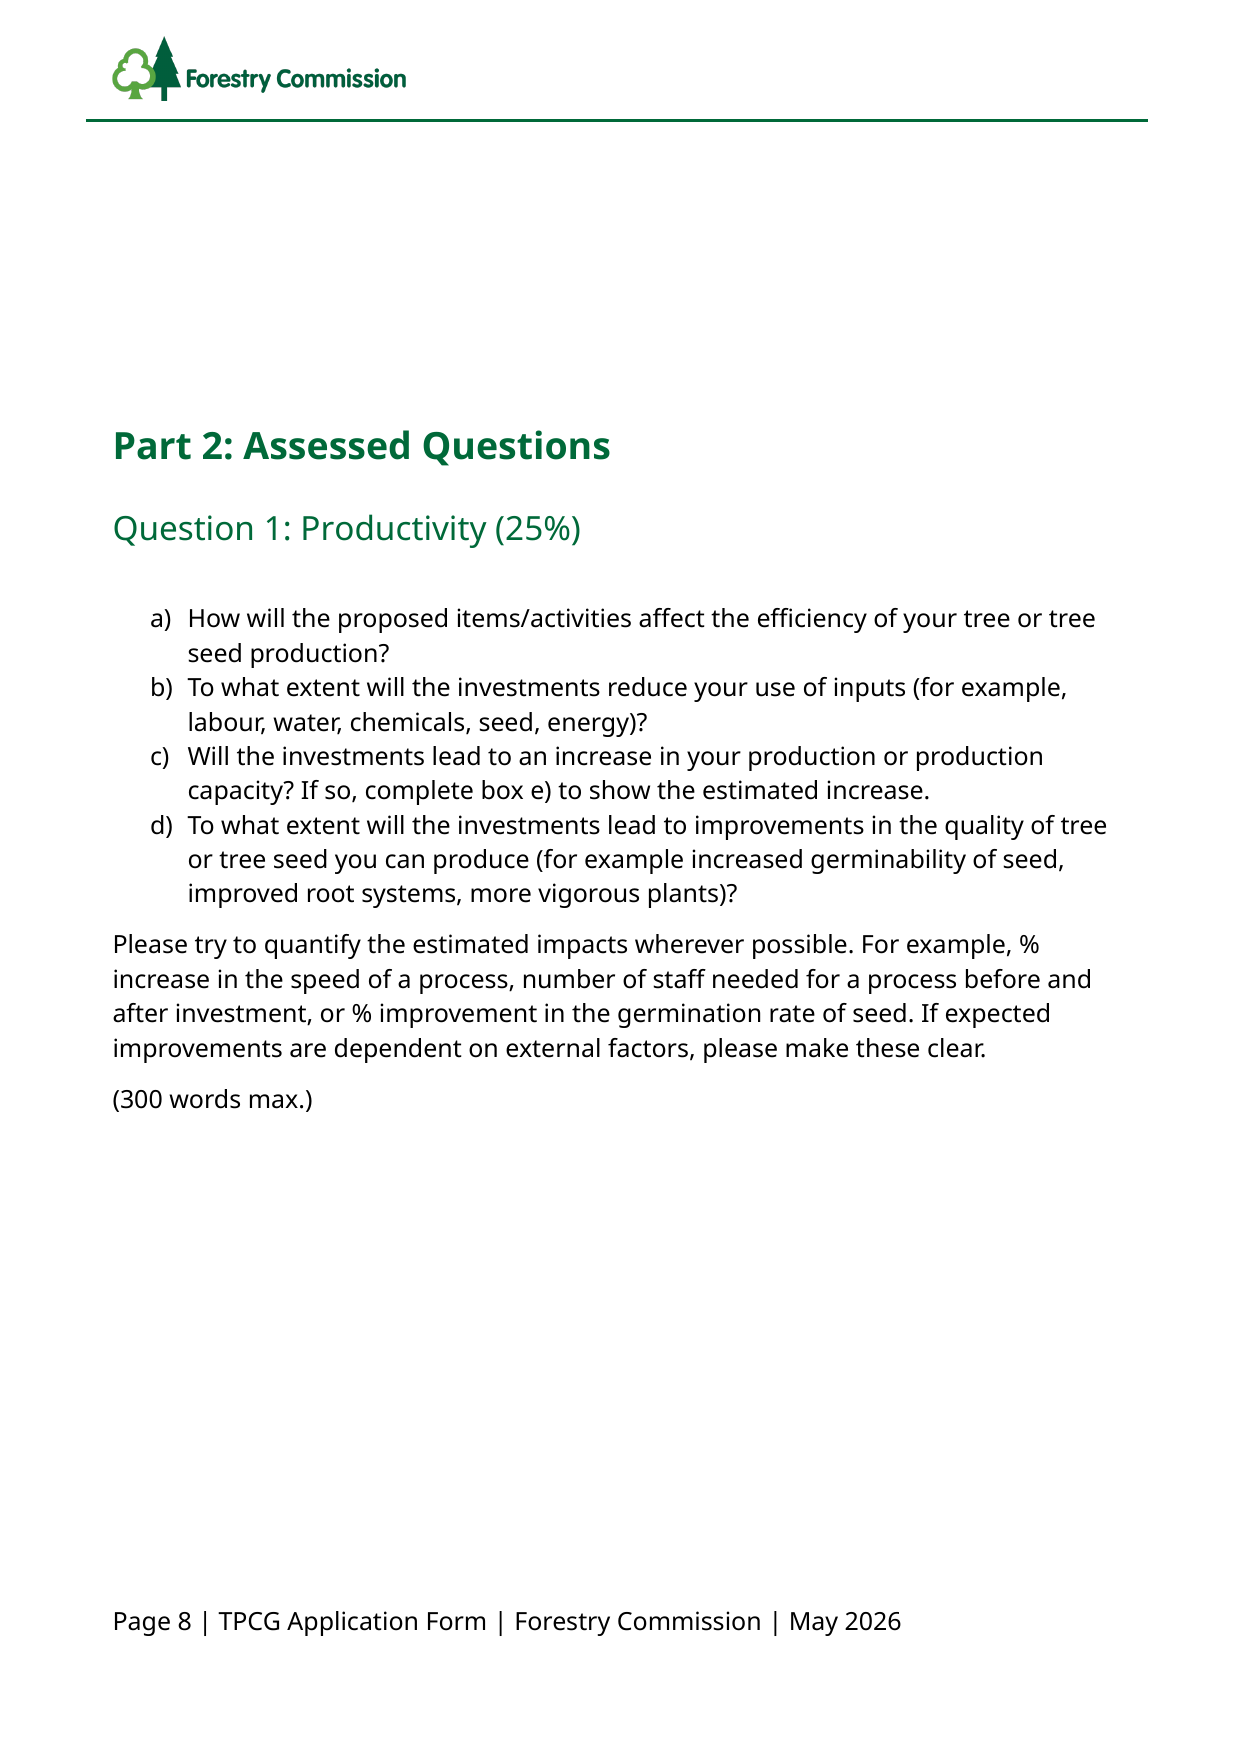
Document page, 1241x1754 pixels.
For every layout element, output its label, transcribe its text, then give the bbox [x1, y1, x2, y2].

subtitle Part 2: Assessed Questions [112, 419, 1128, 470]
text Please try to quantify the estimated impacts wherever possible. For example, % increase in the speed of a process, number of staff needed for a process before and after investment, or % improvement in the germination rate of seed. If expected improvements are dependent on external factors, please make these clear. [112, 927, 1128, 1064]
list Will the investments lead to an increase in your production or production capacity? If so, complete box e) to show the estimated increase. [150, 738, 1128, 807]
subtitle Question 1: Productivity (25%) [112, 504, 1128, 550]
list To what extent will the investments reduce your use of inputs (for example, labour, water, chemicals, seed, energy)? [150, 670, 1128, 738]
text (300 words max.) [112, 1081, 1128, 1115]
list To what extent will the investments lead to improvements in the quality of tree or tree seed you can produce (for example increased germinability of seed, improved root systems, more vigorous plants)? [150, 807, 1128, 910]
list How will the proposed items/activities affect the efficiency of your tree or tree seed production? [150, 601, 1128, 669]
